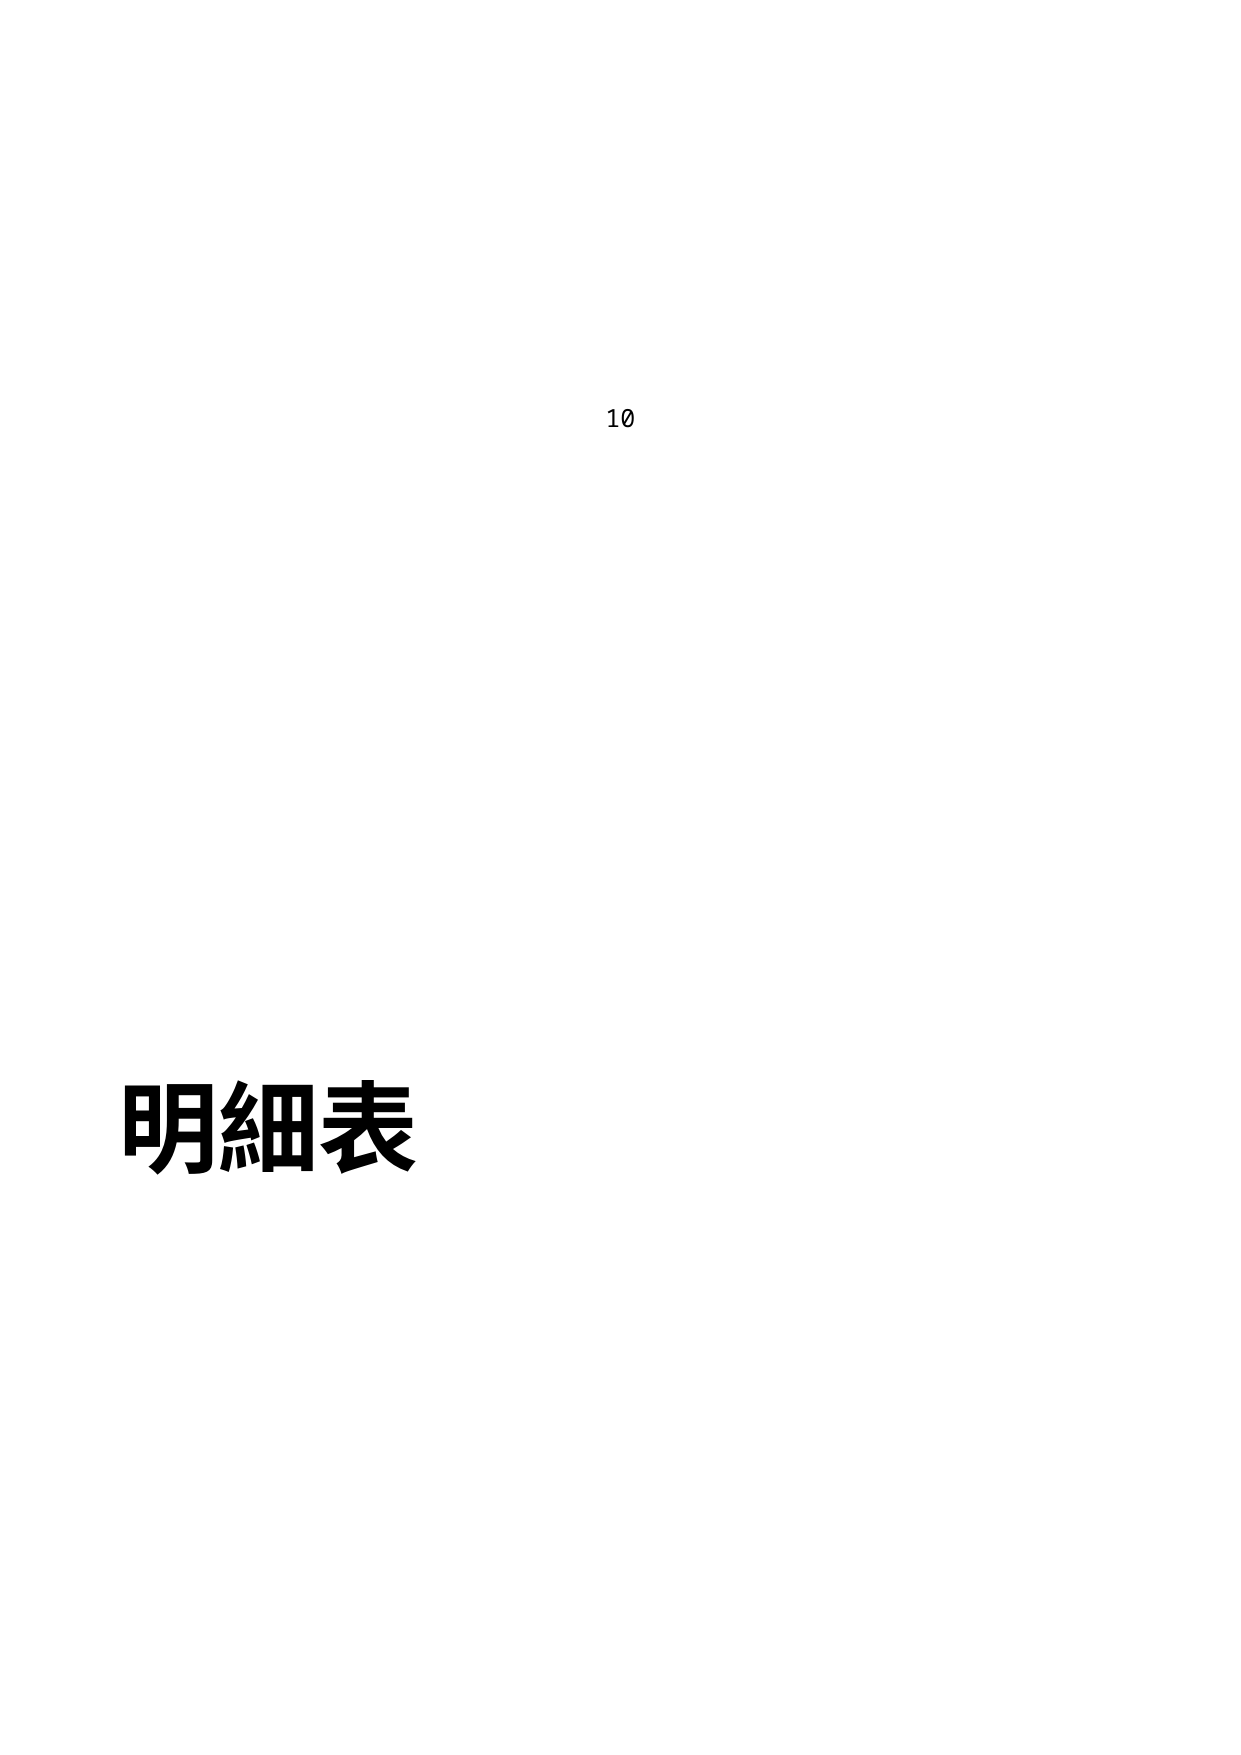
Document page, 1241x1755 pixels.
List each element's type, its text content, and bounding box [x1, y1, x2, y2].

text 10 [118, 391, 1122, 436]
text 明細表 [118, 1049, 1122, 1194]
